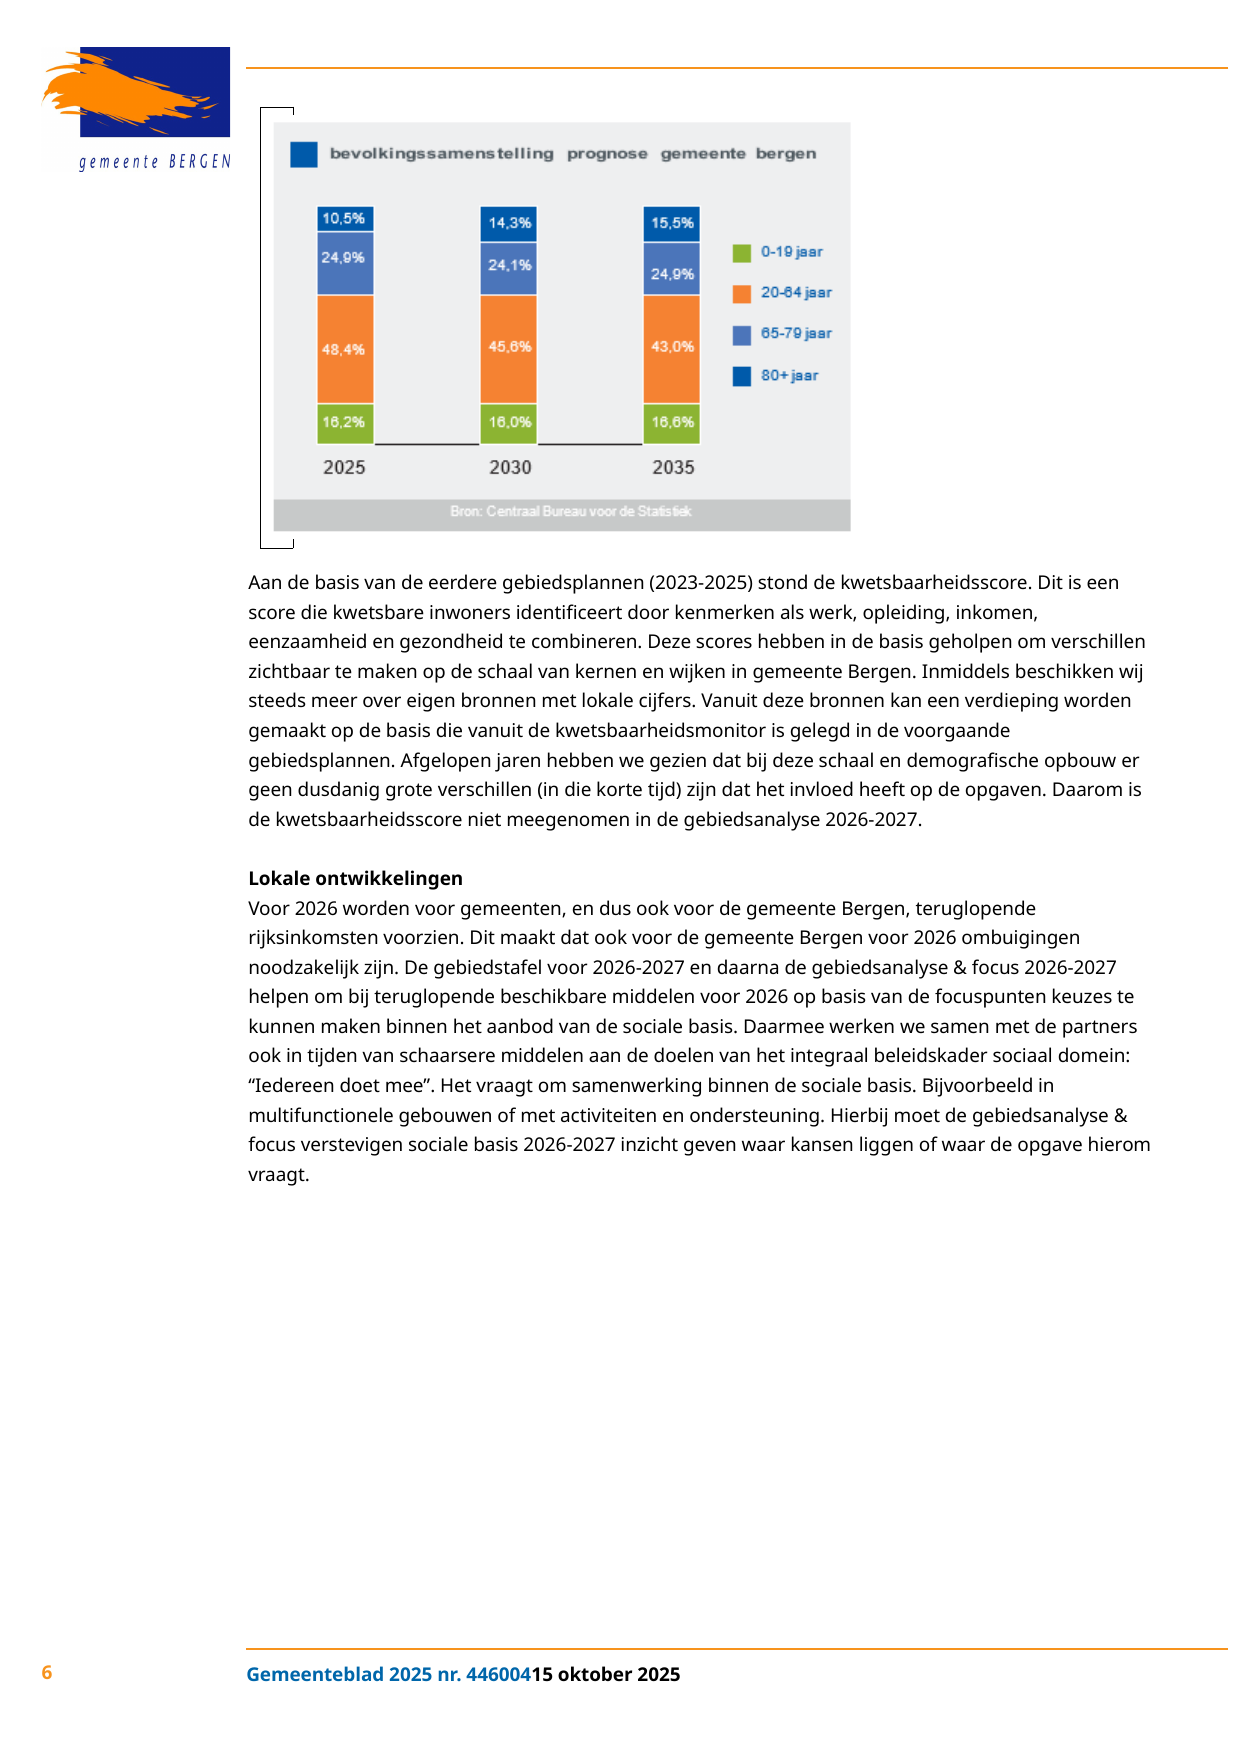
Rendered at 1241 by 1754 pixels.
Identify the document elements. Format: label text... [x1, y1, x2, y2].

picture [41, 47, 231, 172]
text Lokale ontwikkelingen [248, 865, 1152, 891]
text Voor 2026 worden voor gemeenten, en dus ook voor de gemeente Bergen, teruglopende rijksinkomsten voorzien. Dit maakt dat ook voor de gemeente Bergen voor 2026 ombuigingen noodzakelijk zijn. De gebiedstafel voor 2026-2027 en daarna de gebiedsanalyse & focus 2026-2027 helpen om bij teruglopende beschikbare middelen voor 2026 op basis van de focuspunten keuzes te kunnen maken binnen het aanbod van de sociale basis. Daarmee werken we samen met de partners ook in tijden van schaarsere middelen aan de doelen van het integraal beleidskader sociaal domein: “Iedereen doet mee”. Het vraagt om samenwerking binnen de sociale basis. Bijvoorbeeld in multifunctionele gebouwen of met activiteiten en ondersteuning. Hierbij moet de gebiedsanalyse & focus verstevigen sociale basis 2026-2027 inzicht geven waar kansen liggen of waar de opgave hierom vraagt. [248, 895, 1152, 1187]
text Aan de basis van de eerdere gebiedsplannen (2023-2025) stond de kwetsbaarheidsscore. Dit is een score die kwetsbare inwoners identificeert door kenmerken als werk, opleiding, inkomen, eenzaamheid en gezondheid te combineren. Deze scores hebben in de basis geholpen om verschillen zichtbaar te maken op de schaal van kernen en wijken in gemeente Bergen. Inmiddels beschikken wij steeds meer over eigen bronnen met lokale cijfers. Vanuit deze bronnen kan een verdieping worden gemaakt op de basis die vanuit de kwetsbaarheidsmonitor is gelegd in de voorgaande gebiedsplannen. Afgelopen jaren hebben we gezien dat bij deze schaal en demografische opbouw er geen dusdanig grote verschillen (in die korte tijd) zijn dat het invloed heeft op de opgaven. Daarom is de kwetsbaarheidsscore niet meegenomen in de gebiedsanalyse 2026-2027. [248, 569, 1152, 832]
picture [268, 115, 860, 539]
